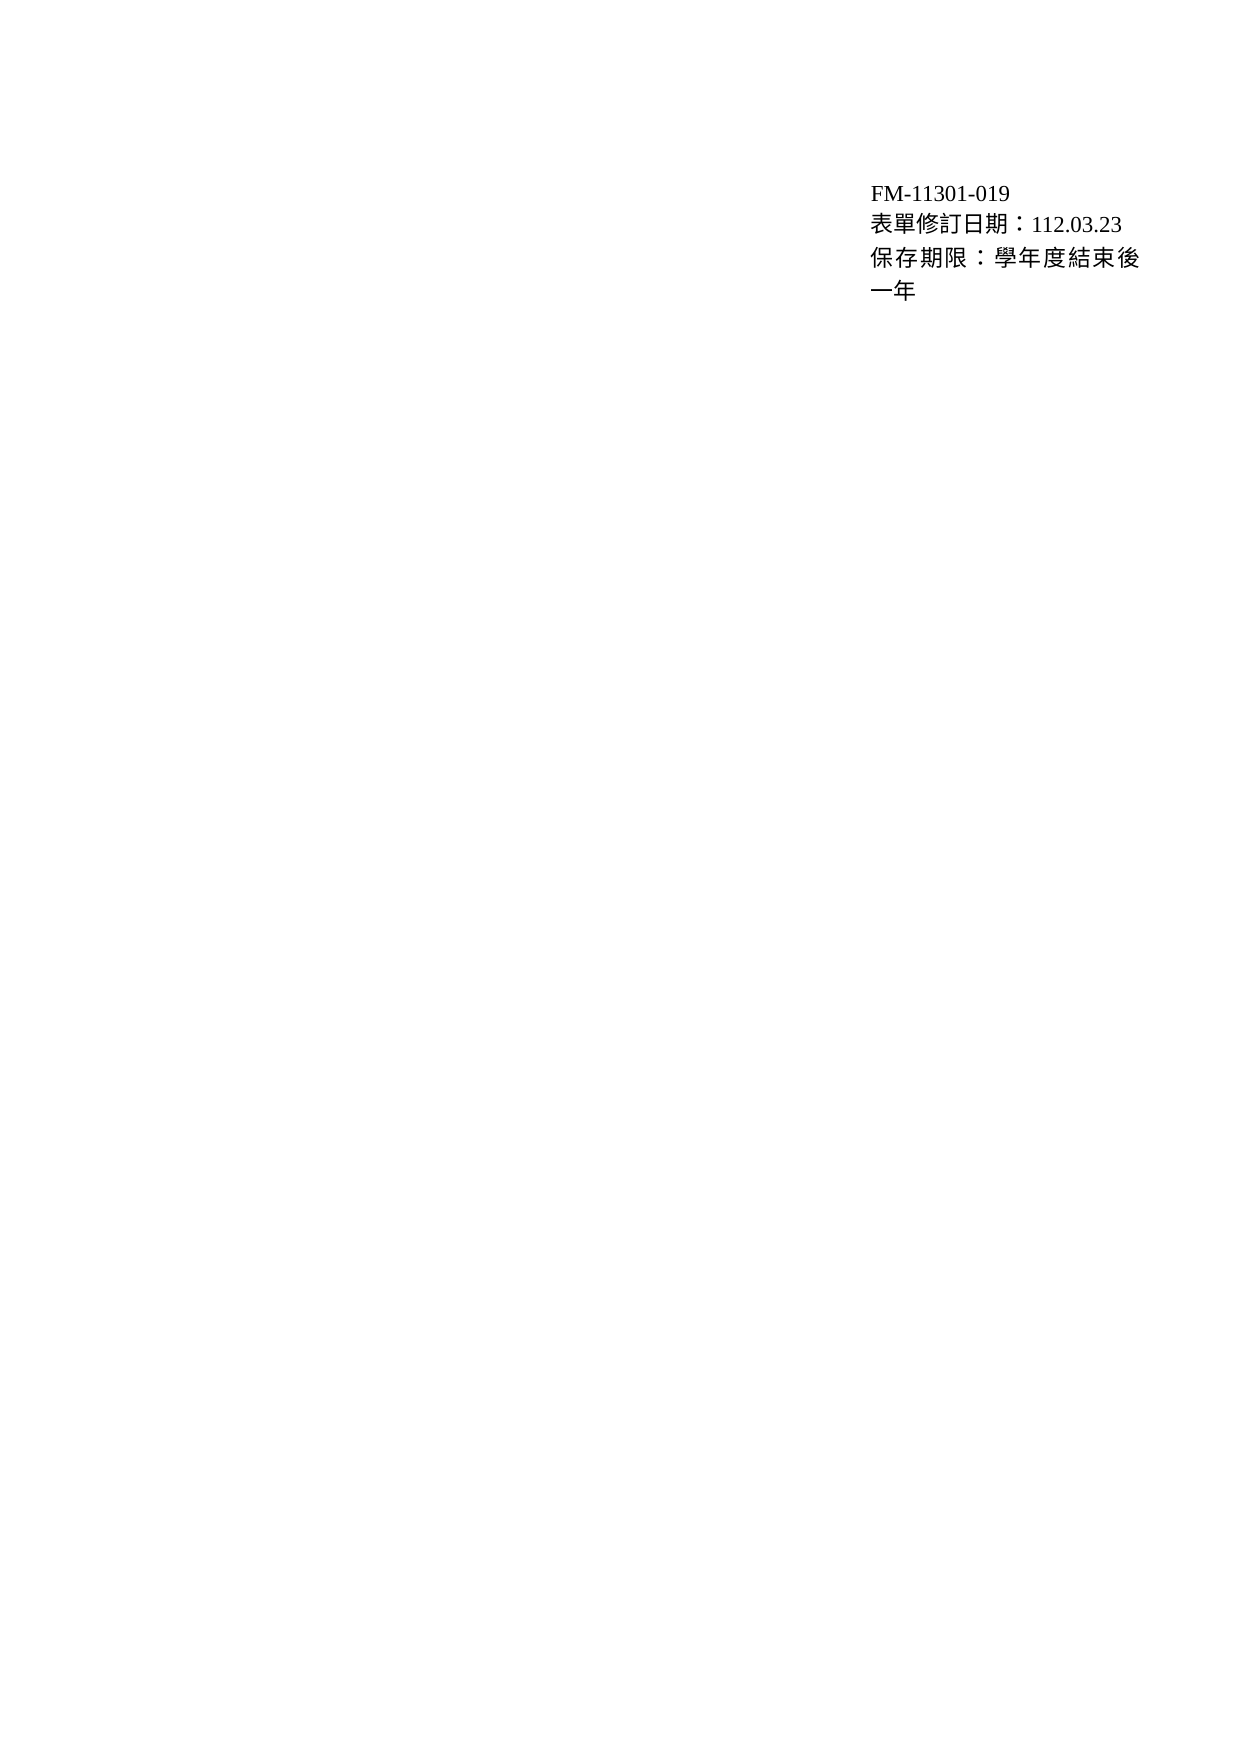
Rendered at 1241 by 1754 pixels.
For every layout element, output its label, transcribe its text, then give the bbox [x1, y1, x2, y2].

text FM-11301-019 [871, 180, 1141, 206]
text 保存期限：學年度結束後一年 [871, 239, 1141, 306]
text 表單修訂日期：112.03.23 [871, 206, 1141, 239]
